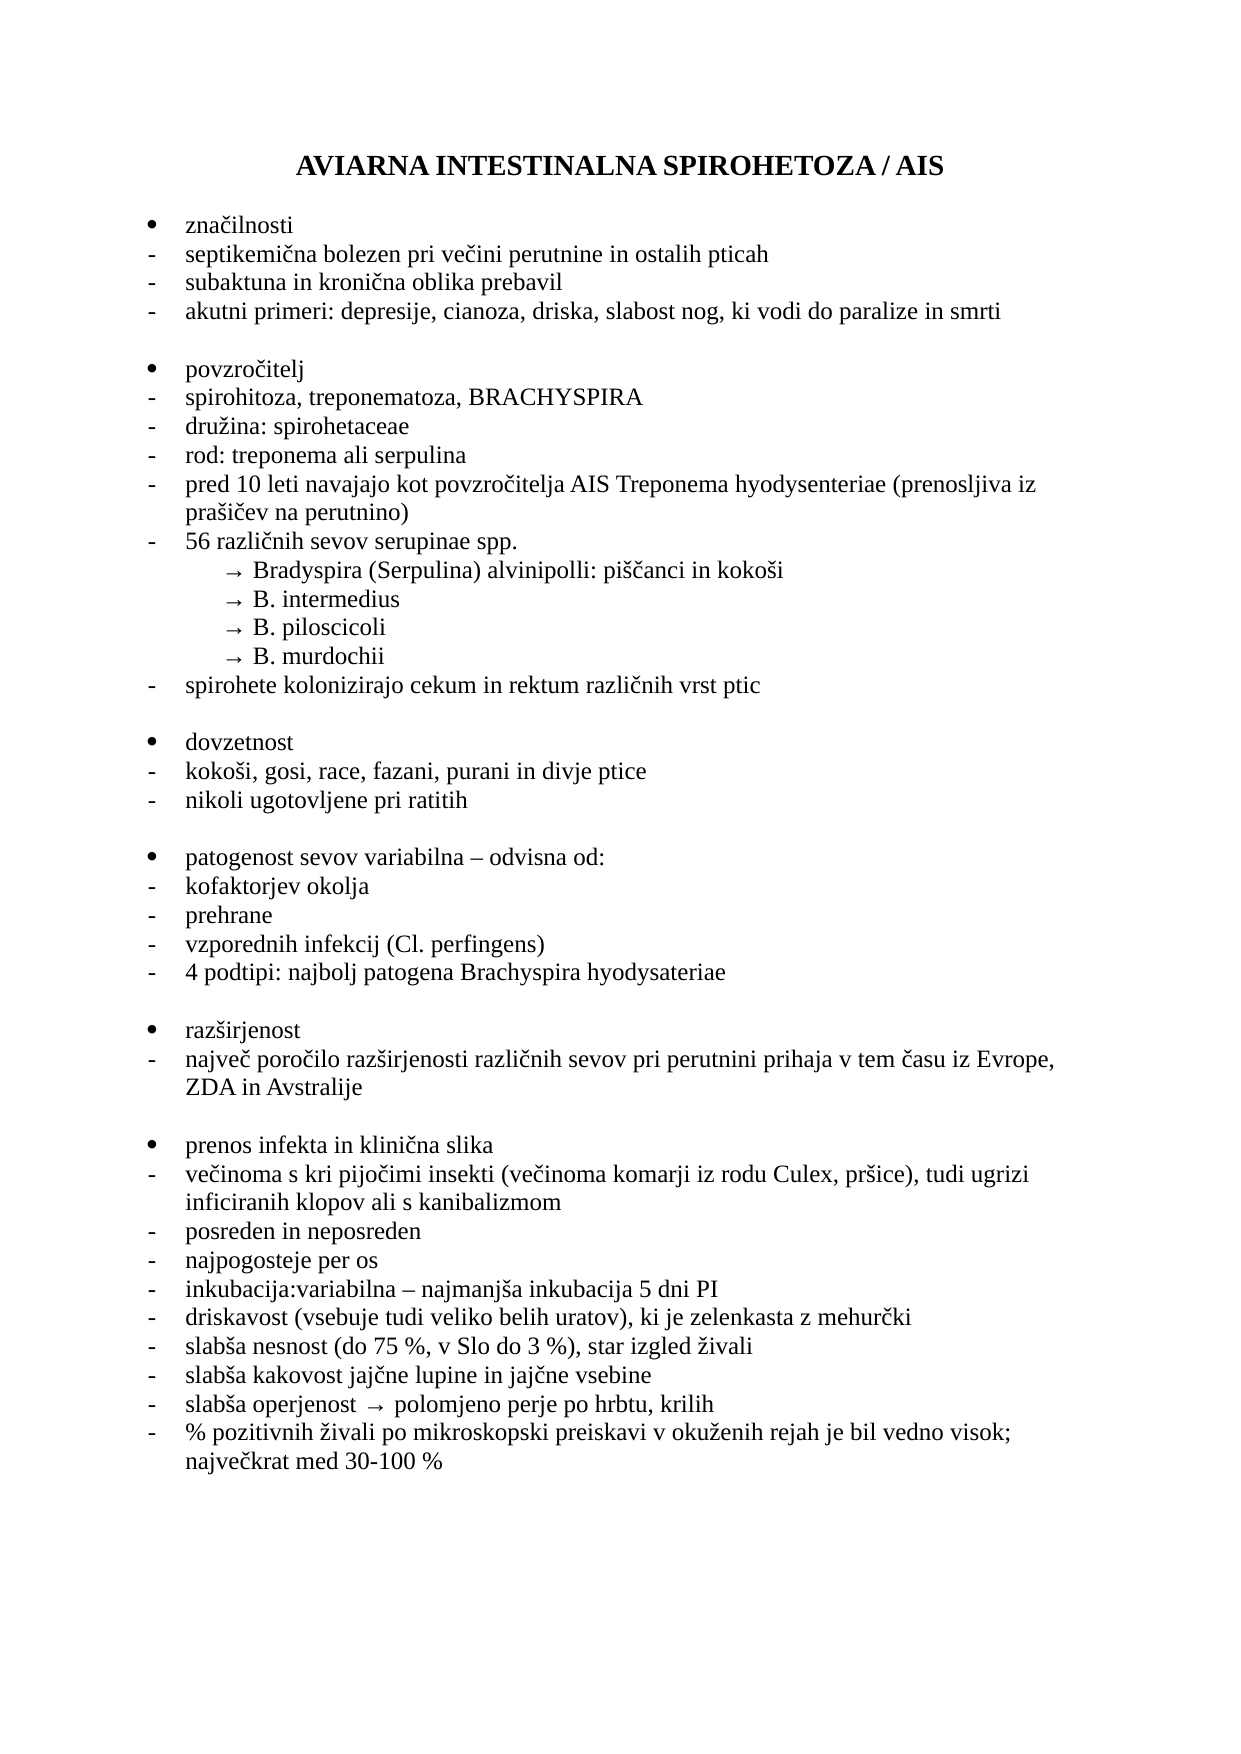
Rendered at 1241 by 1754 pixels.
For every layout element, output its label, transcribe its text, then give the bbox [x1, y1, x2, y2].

list septikemična bolezen pri večini perutnine in ostalih pticah [148, 239, 1093, 267]
list dovzetnost [148, 727, 1093, 756]
list patogenost sevov variabilna – odvisna od: [148, 842, 1093, 871]
text → Bradyspira (Serpulina) alvinipolli: piščanci in kokoši [148, 555, 1093, 584]
list kofaktorjev okolja [148, 871, 1093, 900]
title AVIARNA INTESTINALNA SPIROHETOZA / AIS [148, 148, 1093, 181]
list posreden in neposreden [148, 1216, 1093, 1245]
list spirohete kolonizirajo cekum in rektum različnih vrst ptic [148, 670, 1093, 699]
list razširjenost [148, 1015, 1093, 1044]
list subaktuna in kronična oblika prebavil [148, 267, 1093, 296]
list driskavost (vsebuje tudi veliko belih uratov), ki je zelenkasta z mehurčki [148, 1302, 1093, 1331]
list slabša operjenost → polomjeno perje po hrbtu, krilih [148, 1389, 1093, 1417]
list prenos infekta in klinična slika [148, 1130, 1093, 1159]
list najpogosteje per os [148, 1245, 1093, 1274]
list 4 podtipi: najbolj patogena Brachyspira hyodysateriae [148, 957, 1093, 986]
list akutni primeri: depresije, cianoza, driska, slabost nog, ki vodi do paralize in smrti [148, 296, 1093, 325]
list prehrane [148, 900, 1093, 929]
list inkubacija:variabilna – najmanjša inkubacija 5 dni PI [148, 1274, 1093, 1302]
list povzročitelj [148, 354, 1093, 382]
list nikoli ugotovljene pri ratitih [148, 785, 1093, 814]
list vzporednih infekcij (Cl. perfingens) [148, 929, 1093, 957]
list slabša kakovost jajčne lupine in jajčne vsebine [148, 1360, 1093, 1389]
text → B. intermedius [148, 584, 1093, 612]
list 56 različnih sevov serupinae spp. [148, 526, 1093, 555]
list kokoši, gosi, race, fazani, purani in divje ptice [148, 756, 1093, 785]
text → B. piloscicoli [148, 612, 1093, 641]
list večinoma s kri pijočimi insekti (večinoma komarji iz rodu Culex, pršice), tudi ugrizi inficiranih klopov ali s kanibalizmom [148, 1159, 1093, 1216]
list družina: spirohetaceae [148, 411, 1093, 440]
list slabša nesnost (do 75 %, v Slo do 3 %), star izgled živali [148, 1331, 1093, 1360]
list rod: treponema ali serpulina [148, 440, 1093, 469]
list spirohitoza, treponematoza, BRACHYSPIRA [148, 382, 1093, 411]
list % pozitivnih živali po mikroskopski preiskavi v okuženih rejah je bil vedno visok; največkrat med 30-100 % [148, 1417, 1093, 1475]
list pred 10 leti navajajo kot povzročitelja AIS Treponema hyodysenteriae (prenosljiva iz prašičev na perutnino) [148, 469, 1093, 526]
list največ poročilo razširjenosti različnih sevov pri perutnini prihaja v tem času iz Evrope, ZDA in Avstralije [148, 1044, 1093, 1101]
text → B. murdochii [148, 641, 1093, 670]
list značilnosti [148, 210, 1093, 239]
